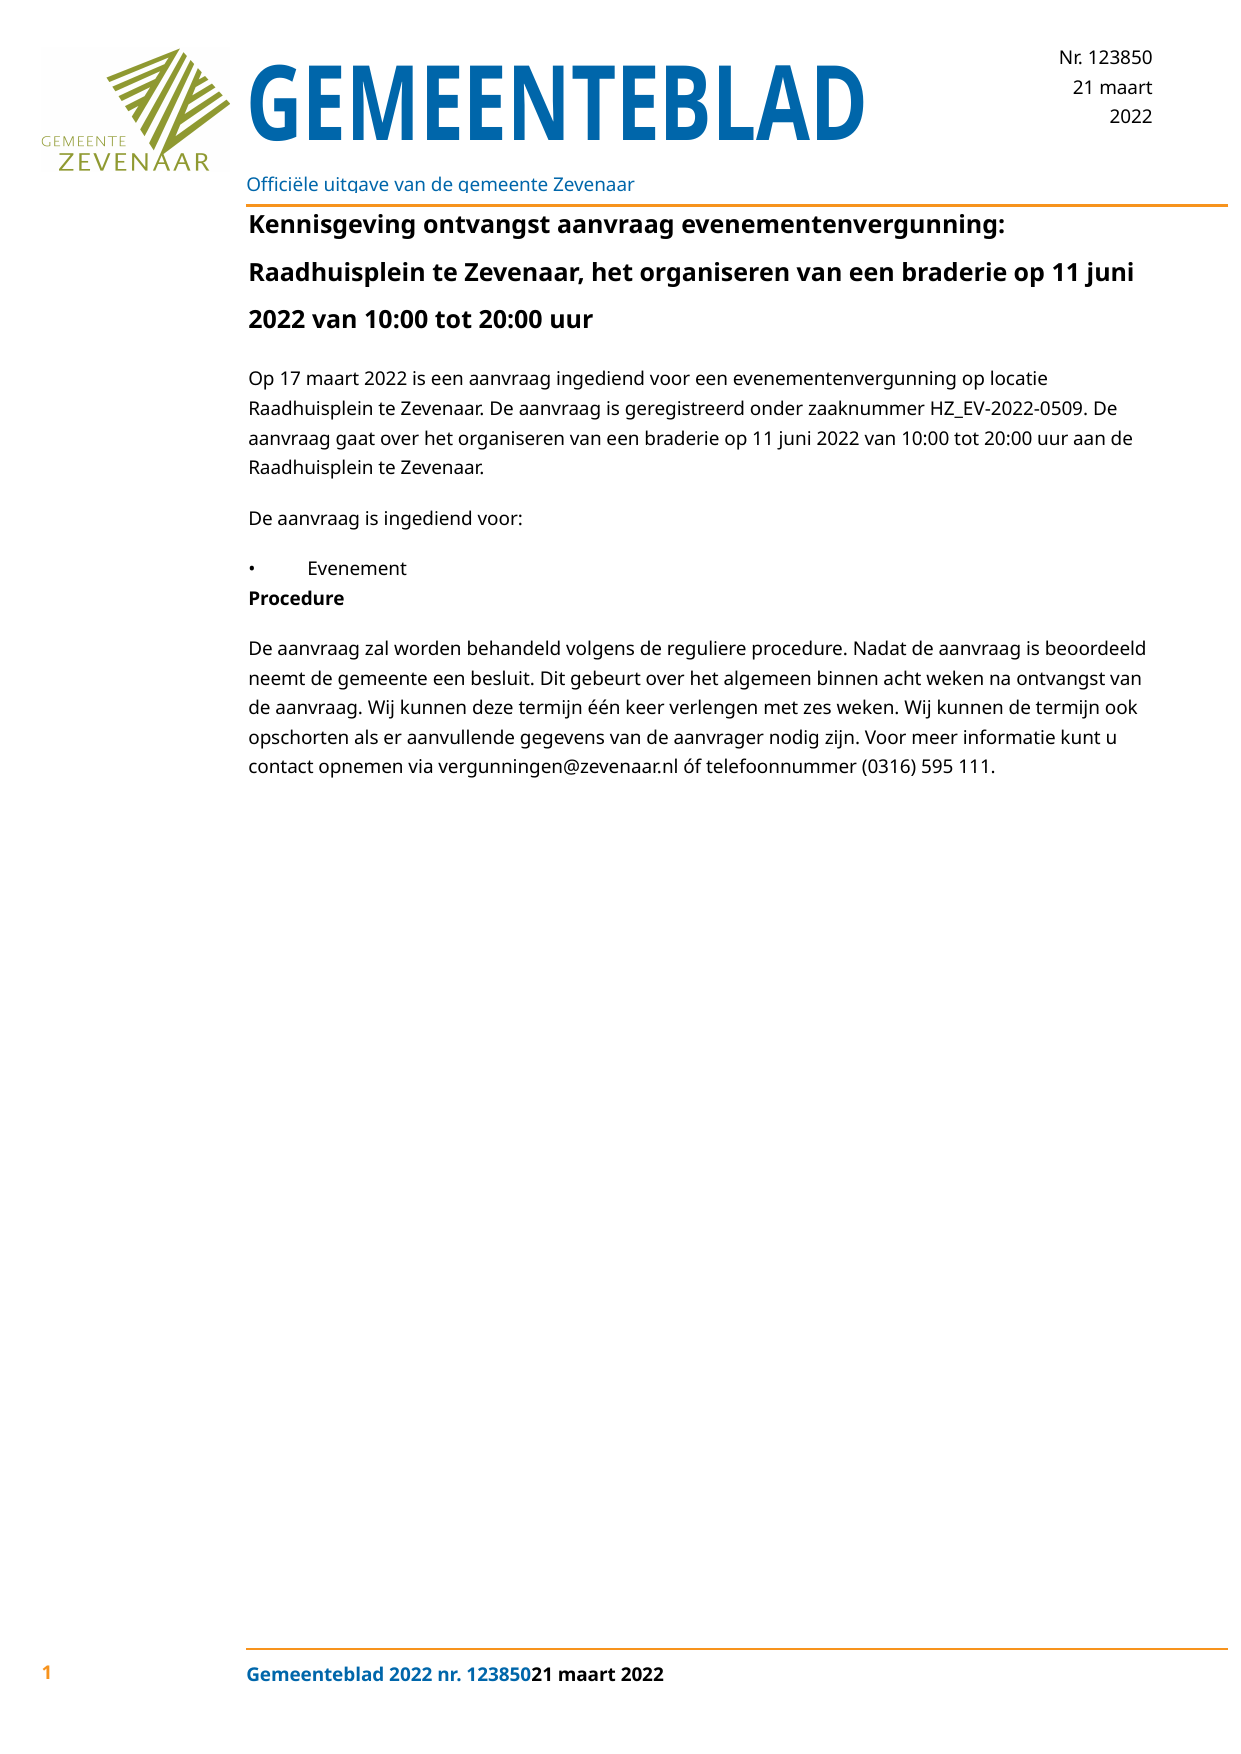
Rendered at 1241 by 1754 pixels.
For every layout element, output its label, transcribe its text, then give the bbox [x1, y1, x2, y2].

text Op 17 maart 2022 is een aanvraag ingediend voor een evenementenvergunning op locatie Raadhuisplein te Zevenaar. De aanvraag is geregistreerd onder zaaknummer HZ_EV-2022-0509. De aanvraag gaat over het organiseren van een braderie op 11 juni 2022 van 10:00 tot 20:00 uur aan de Raadhuisplein te Zevenaar. [248, 366, 1152, 480]
text De aanvraag zal worden behandeld volgens de reguliere procedure. Nadat de aanvraag is beoordeeld neemt de gemeente een besluit. Dit gebeurt over het algemeen binnen acht weken na ontvangst van de aanvraag. Wij kunnen deze termijn één keer verlengen met zes weken. Wij kunnen de termijn ook opschorten als er aanvullende gegevens van de aanvrager nodig zijn. Voor meer informatie kunt u contact opnemen via vergunningen@zevenaar.nl óf telefoonnummer (0316) 595 111. [248, 635, 1152, 779]
text De aanvraag is ingediend voor: [248, 505, 1152, 530]
picture [41, 47, 231, 172]
text Procedure [248, 585, 1152, 610]
text Kennisgeving ontvangst aanvraag evenementenvergunning: Raadhuisplein te Zevenaar, het organiseren van een braderie op 11 juni 2022 van 10:00 tot 20:00 uur [248, 207, 1152, 336]
list Evenement [248, 555, 1152, 581]
